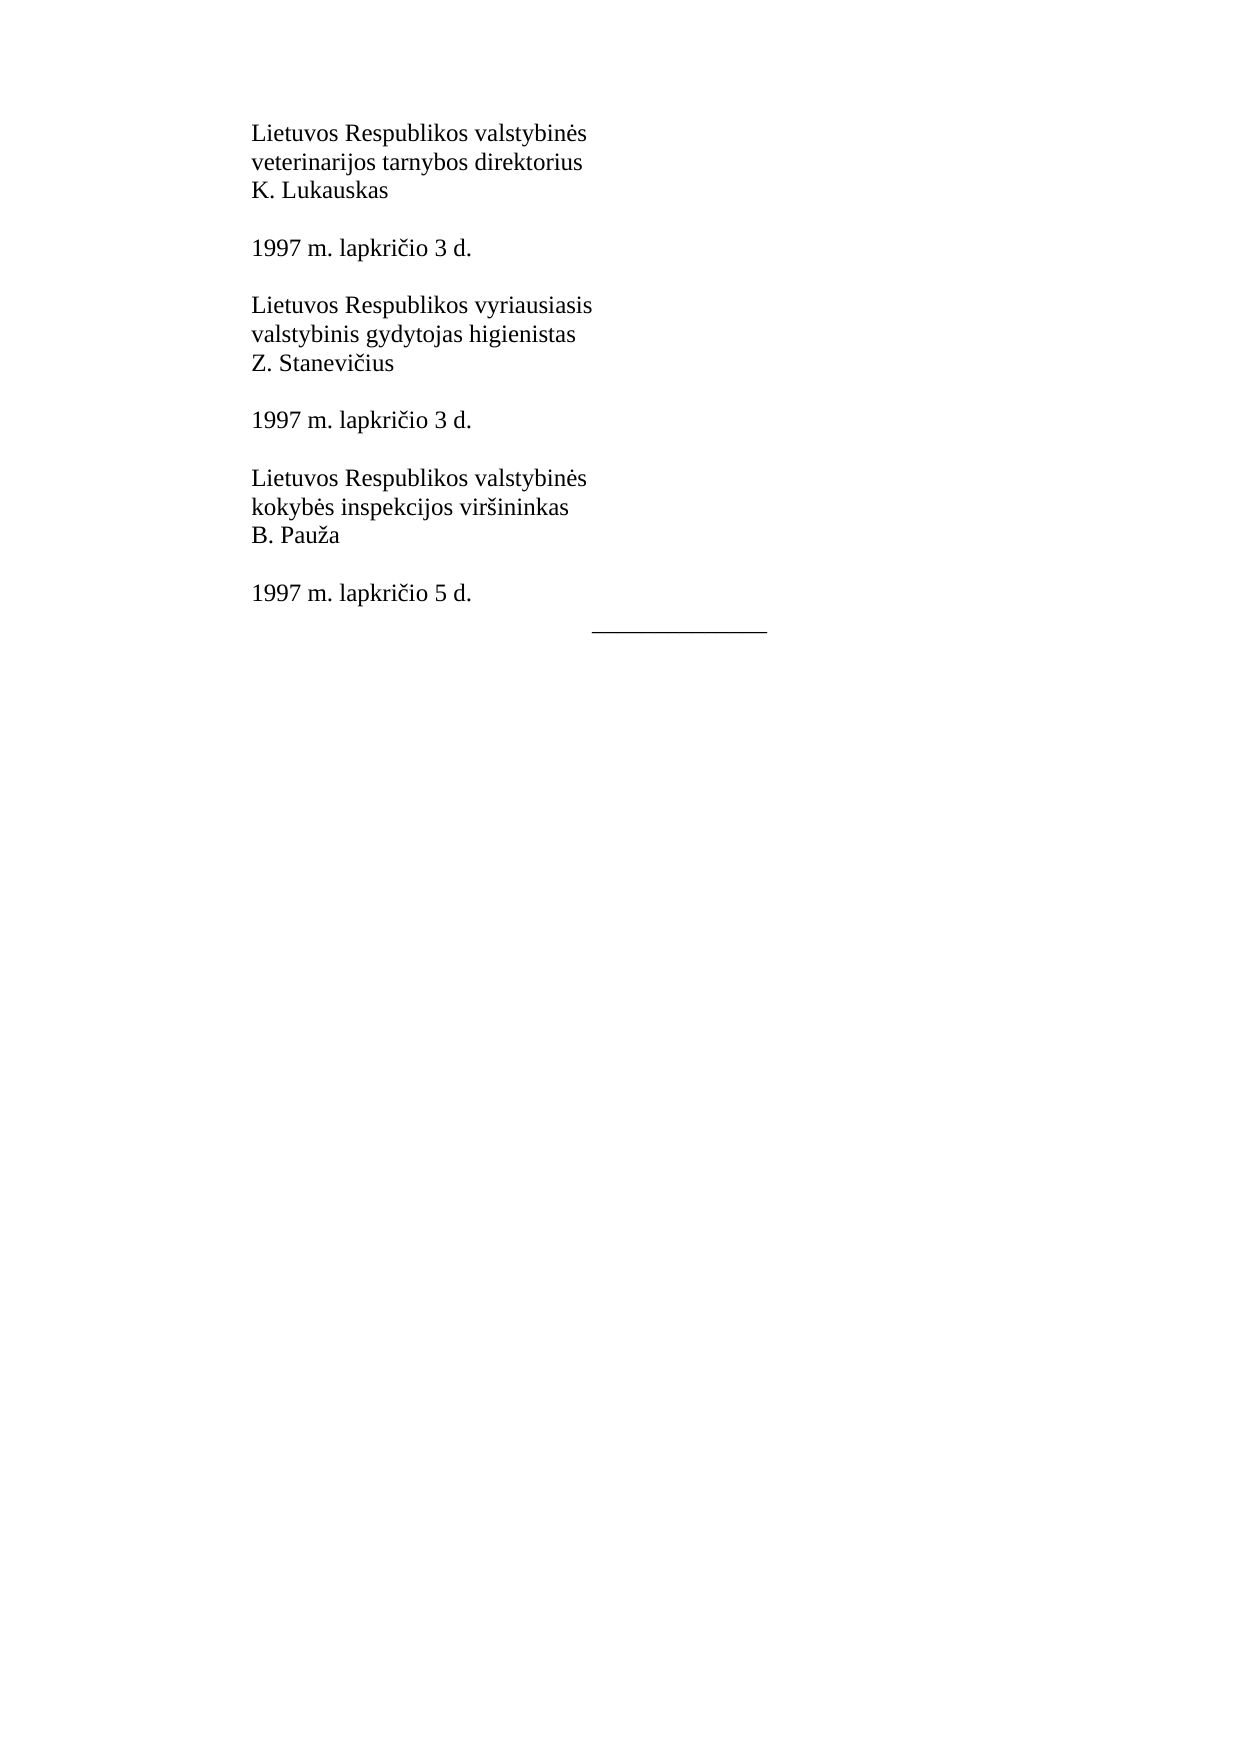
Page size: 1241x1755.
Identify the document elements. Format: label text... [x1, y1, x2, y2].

text 1997 m. lapkričio 3 d. [177, 233, 1181, 262]
text Lietuvos Respublikos valstybinės [177, 118, 1181, 147]
text kokybės inspekcijos viršininkas [177, 492, 1181, 521]
text B. Pauža [177, 521, 1181, 549]
text Lietuvos Respublikos vyriausiasis [177, 291, 1181, 319]
text Lietuvos Respublikos valstybinės [177, 463, 1181, 492]
text Z. Stanevičius [177, 348, 1181, 377]
text 1997 m. lapkričio 3 d. [177, 406, 1181, 434]
text ______________ [177, 607, 1181, 636]
text valstybinis gydytojas higienistas [177, 319, 1181, 348]
text 1997 m. lapkričio 5 d. [177, 578, 1181, 607]
text veterinarijos tarnybos direktorius [177, 147, 1181, 176]
text K. Lukauskas [177, 176, 1181, 204]
